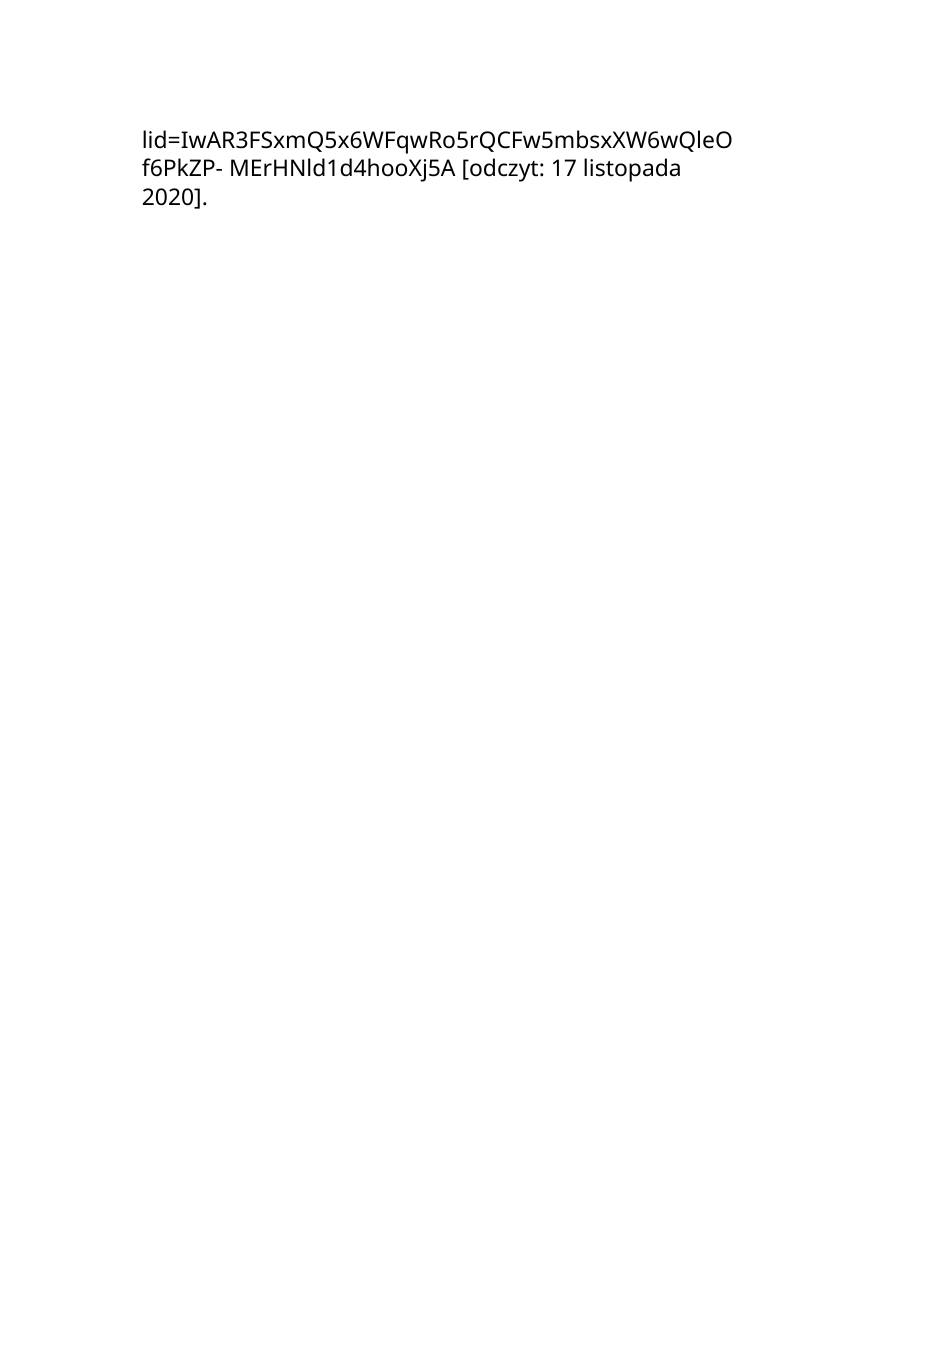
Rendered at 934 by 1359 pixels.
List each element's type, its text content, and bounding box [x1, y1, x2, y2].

text lid=IwAR3FSxmQ5x6WFqwRo5rQCFw5mbsxXW6wQleOf6PkZP- MErHNld1d4hooXj5A [odczyt: 17 listopada 2020]. [118, 125, 737, 212]
